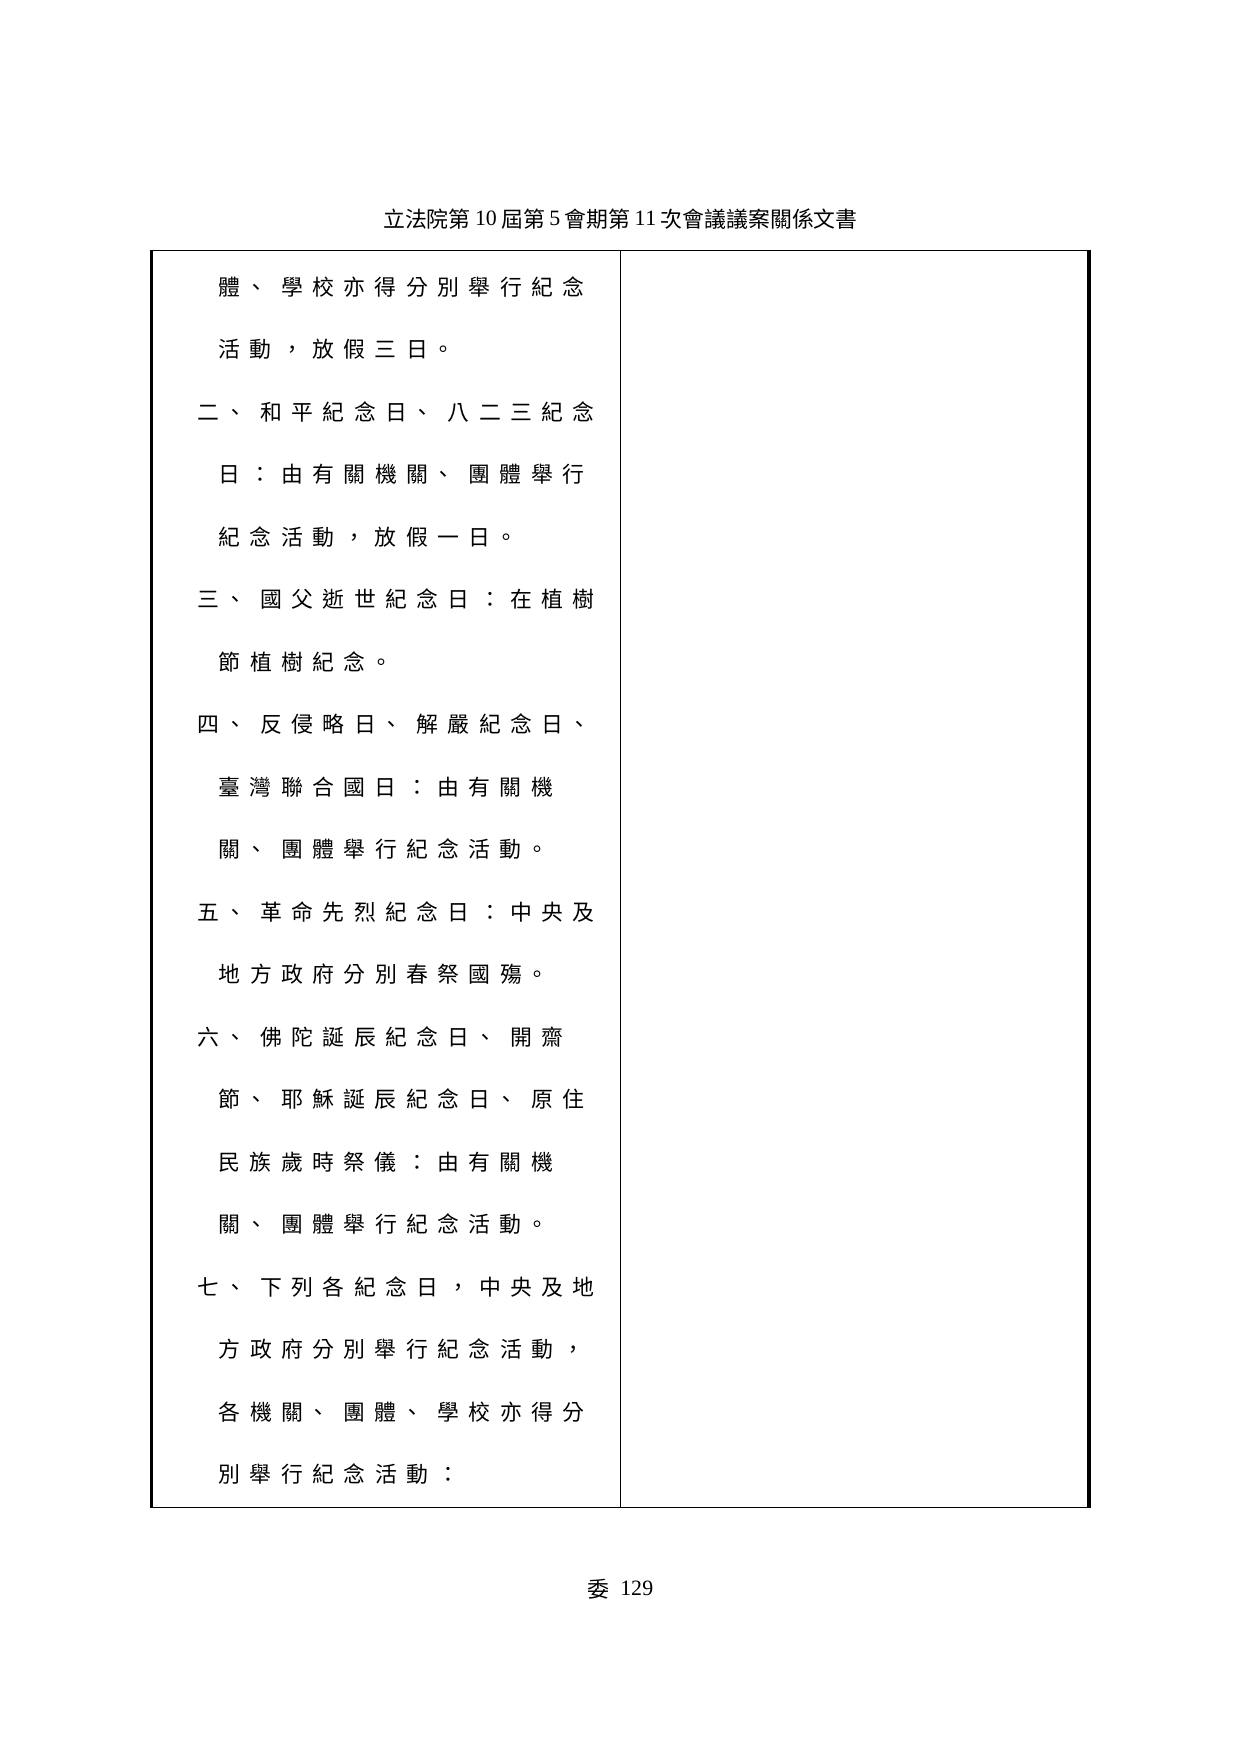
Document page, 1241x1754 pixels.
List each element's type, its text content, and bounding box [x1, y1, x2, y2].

table_cell [621, 251, 1087, 1507]
table_cell 體、學校亦得分別舉行紀念活動，放假三日。 二、和平紀念日、八二三紀念日：由有關機關、團體舉行紀念活動，放假一日。 三、國父逝世紀念日：在植樹節植樹紀念。 四、反侵略日、解嚴紀念日、臺灣聯合國日：由有關機關、團體舉行紀念活動。 五、革命先烈紀念日：中央及地方政府分別春祭國殤。 六、佛陀誕辰紀念日、開齋節、耶穌誕辰紀念日、原住民族歲時祭儀：由有關機關、團體舉行紀念活動。 七、下列各紀念日，中央及地方政府分別舉行紀念活動，各機關、團體、學校亦得分別舉行紀念活動： [153, 251, 620, 1507]
